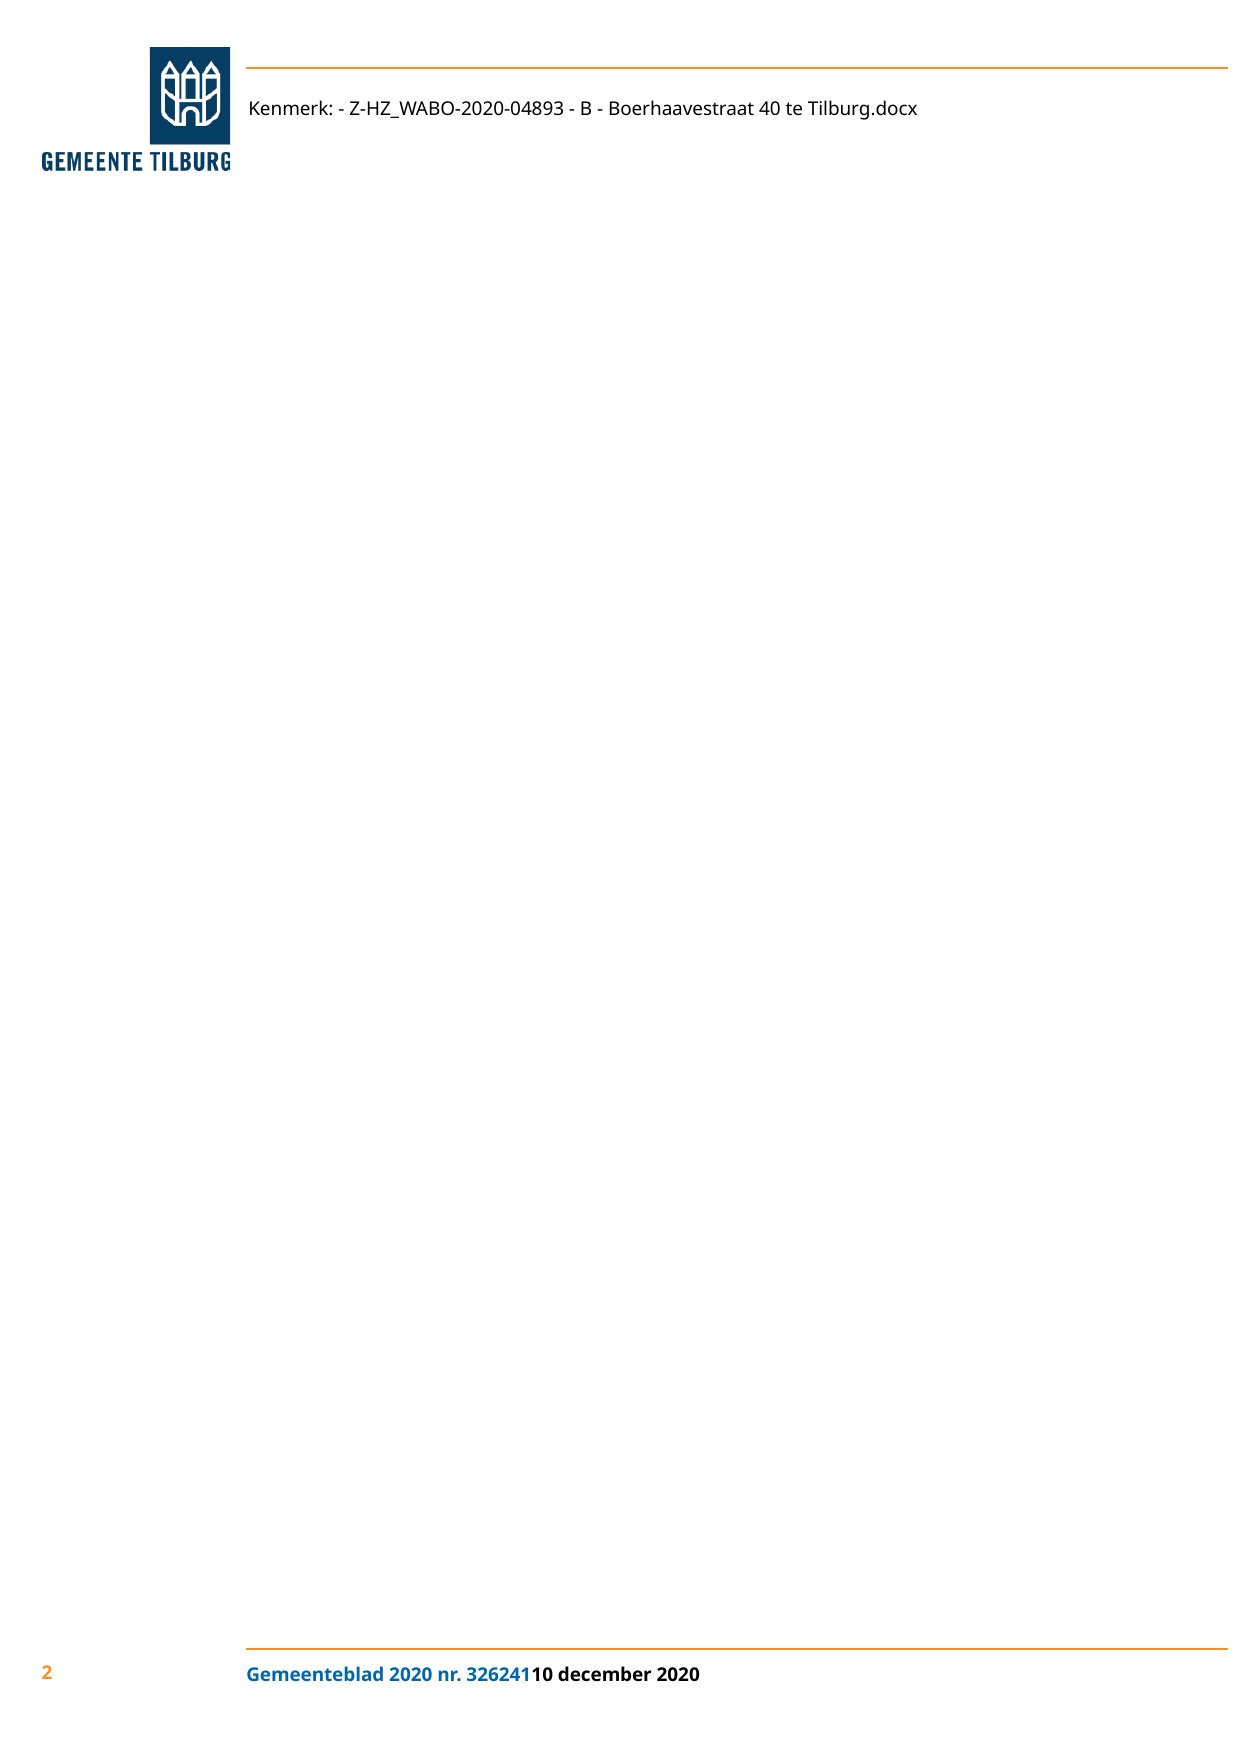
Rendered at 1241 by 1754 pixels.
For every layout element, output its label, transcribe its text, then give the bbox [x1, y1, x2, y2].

text Kenmerk: - Z-HZ_WABO-2020-04893 - B - Boerhaavestraat 40 te Tilburg.docx [248, 95, 1152, 121]
picture [41, 47, 231, 172]
